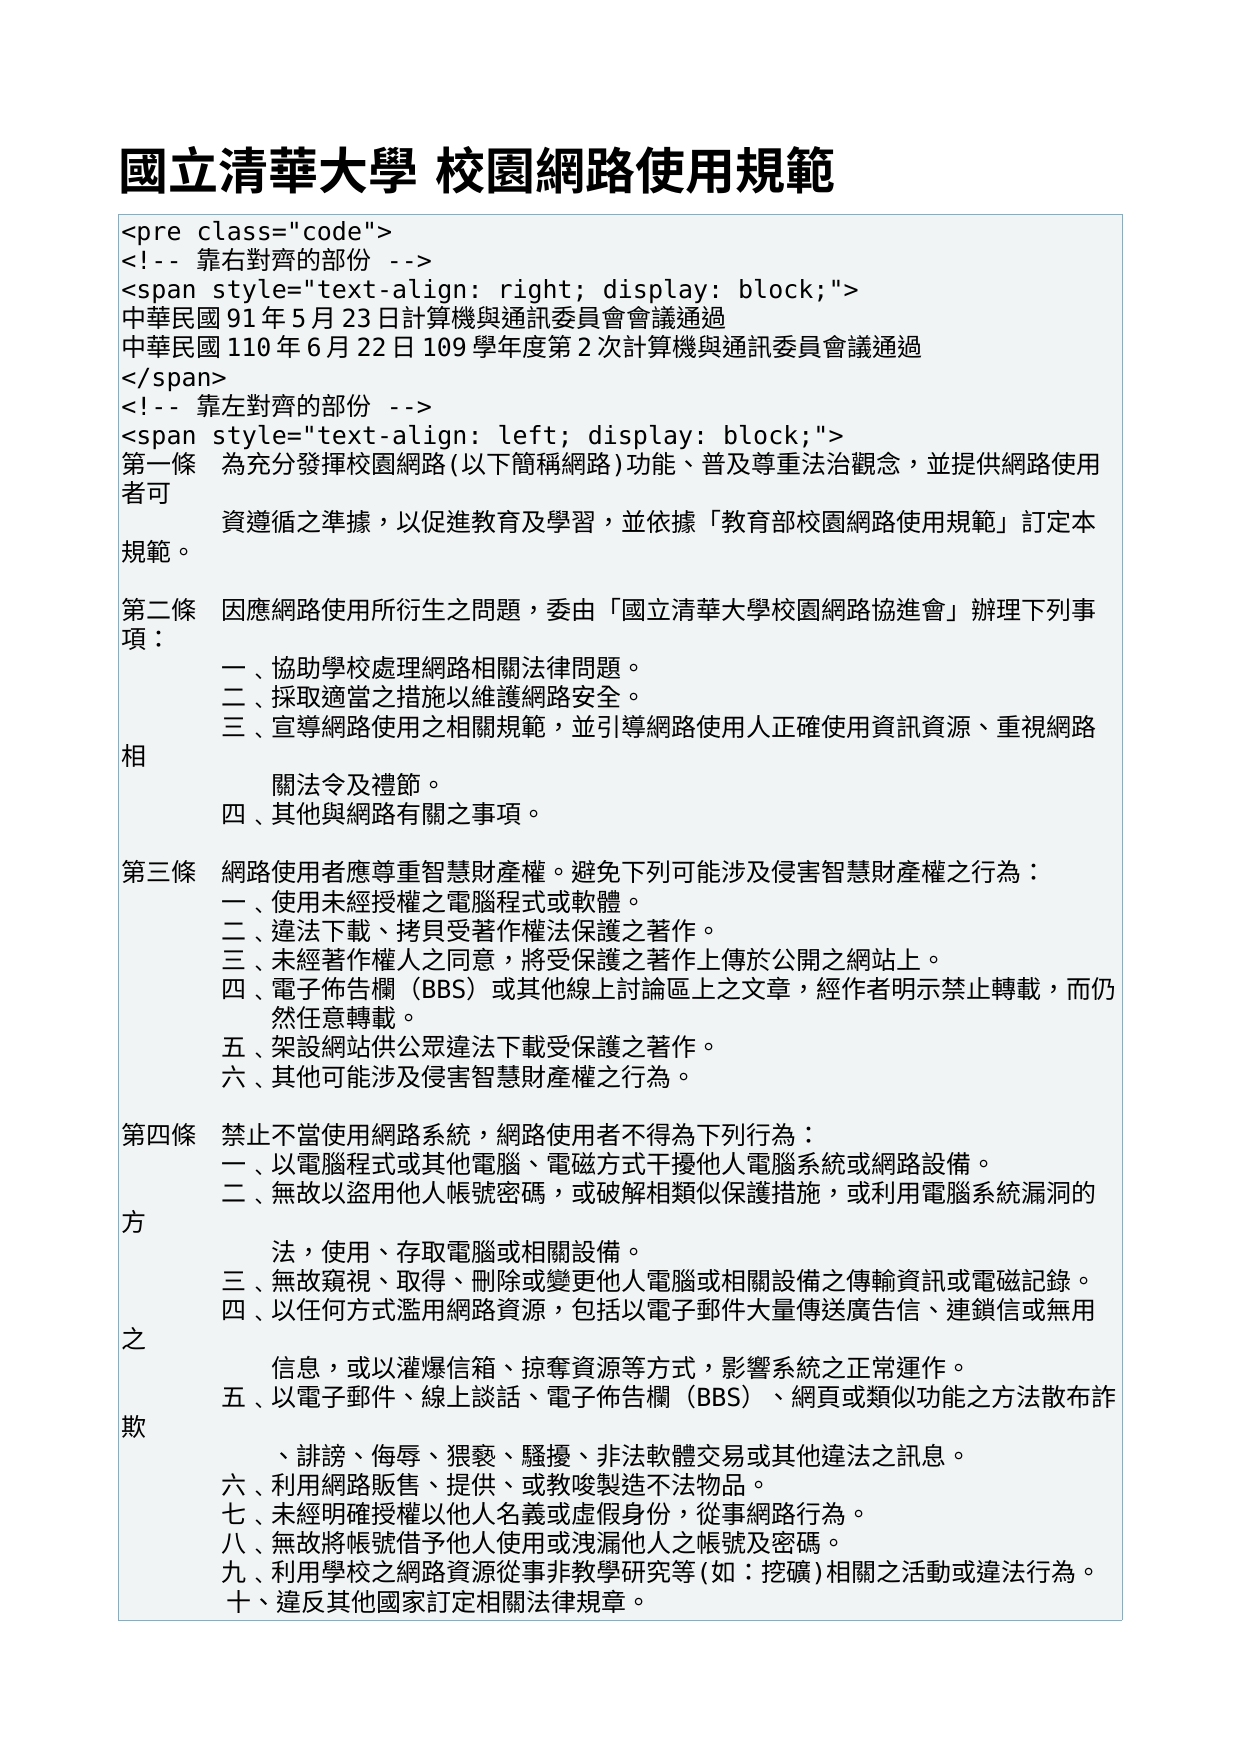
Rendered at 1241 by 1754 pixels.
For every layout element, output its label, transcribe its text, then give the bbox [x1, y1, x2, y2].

text <pre class="code"> <!-- 靠右對齊的部份 --> <span style="text-align: right; display: block;"> 中華民國91年5月23日計算機與通訊委員會會議通過 中華民國110年6月22日109學年度第2次計算機與通訊委員會議通過 </span> <!-- 靠左對齊的部份 --> <span style="text-align: left; display: block;"> 第一條 為充分發揮校園網路(以下簡稱網路)功能、普及尊重法治觀念，並提供網路使用者可 資遵循之準據，以促進教育及學習，並依據「教育部校園網路使用規範」訂定本規範。 第二條 因應網路使用所衍生之問題，委由「國立清華大學校園網路協進會」辦理下列事項： 一﹑協助學校處理網路相關法律問題。 二﹑採取適當之措施以維護網路安全。 三﹑宣導網路使用之相關規範，並引導網路使用人正確使用資訊資源、重視網路相 關法令及禮節。 四﹑其他與網路有關之事項。 第三條 網路使用者應尊重智慧財產權。避免下列可能涉及侵害智慧財產權之行為： 一﹑使用未經授權之電腦程式或軟體。 二﹑違法下載、拷貝受著作權法保護之著作。 三﹑未經著作權人之同意，將受保護之著作上傳於公開之網站上。 四﹑電子佈告欄（BBS）或其他線上討論區上之文章，經作者明示禁止轉載，而仍 然任意轉載。 五﹑架設網站供公眾違法下載受保護之著作。 六﹑其他可能涉及侵害智慧財產權之行為。 第四條 禁止不當使用網路系統，網路使用者不得為下列行為： 一﹑以電腦程式或其他電腦、電磁方式干擾他人電腦系統或網路設備。 二﹑無故以盜用他人帳號密碼，或破解相類似保護措施，或利用電腦系統漏洞的方 法，使用、存取電腦或相關設備。 三﹑無故窺視、取得、刪除或變更他人電腦或相關設備之傳輸資訊或電磁記錄。 四﹑以任何方式濫用網路資源，包括以電子郵件大量傳送廣告信、連鎖信或無用之 信息，或以灌爆信箱、掠奪資源等方式，影響系統之正常運作。 五﹑以電子郵件、線上談話、電子佈告欄（BBS）、網頁或類似功能之方法散布詐欺 、誹謗、侮辱、猥褻、騷擾、非法軟體交易或其他違法之訊息。 六﹑利用網路販售、提供、或教唆製造不法物品。 七﹑未經明確授權以他人名義或虛假身份，從事網路行為。 八﹑無故將帳號借予他人使用或洩漏他人之帳號及密碼。 九﹑利用學校之網路資源從事非教學研究等(如：挖礦)相關之活動或違法行為。 十、違反其他國家訂定相關法律規章。 [119, 215, 1122, 1620]
subtitle 國立清華大學 校園網路使用規範 [118, 143, 1122, 201]
